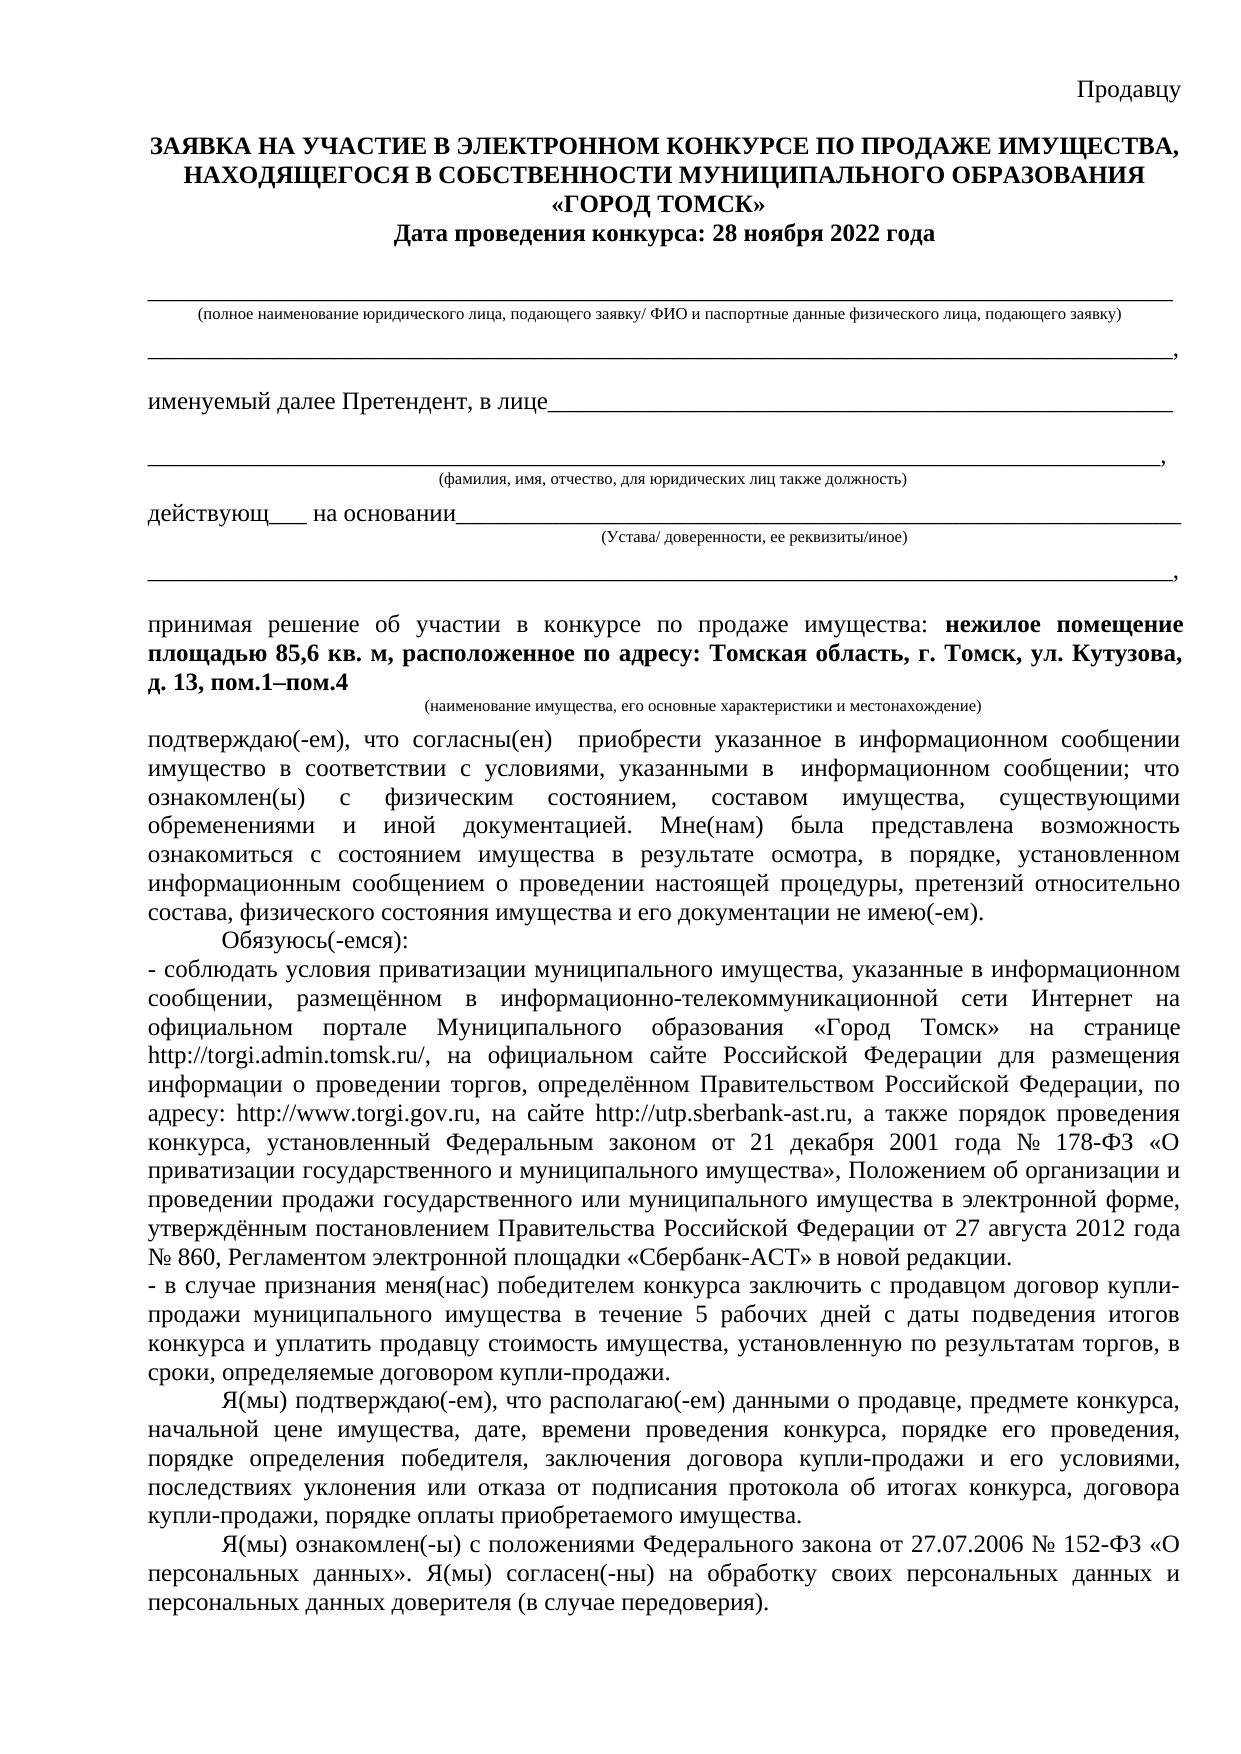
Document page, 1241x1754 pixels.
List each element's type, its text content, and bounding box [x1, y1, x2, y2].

text __________________________________________________________________________________, [148, 555, 1183, 584]
text (Устава/ доверенности, ее реквизиты/иное) [162, 527, 1183, 555]
text - соблюдать условия приватизации муниципального имущества, указанные в информационном сообщении, размещённом в информационно-телекоммуникационной сети Интернет на официальном портале Муниципального образования «Город Томск» на странице http://torgi.admin.tomsk.ru/, на официальном сайте Российской Федерации для размещения информации о проведении торгов, определённом Правительством Российской Федерации, по адресу: http://www.torgi.gov.ru, на сайте http://utp.sberbank-ast.ru, а также порядок проведения конкурса, установленный Федеральным законом от 21 декабря 2001 года № 178-ФЗ «О приватизации государственного и муниципального имущества», Положением об организации и проведении продажи государственного или муниципального имущества в электронной форме, утверждённым постановлением Правительства Российской Федерации от 27 августа 2012 года № 860, Регламентом электронной площадки «Сбербанк-АСТ» в новой редакции. [148, 954, 1181, 1270]
text Обязуюсь(-емся): [148, 925, 1181, 954]
text _________________________________________________________________________________, [148, 440, 1183, 469]
text Я(мы) ознакомлен(-ы) с положениями Федерального закона от 27.07.2006 № 152-ФЗ «О персональных данных». Я(мы) согласен(-ны) на обработку своих персональных данных и персональных данных доверителя (в случае передоверия). [148, 1529, 1181, 1615]
text принимая решение об участии в конкурсе по продаже имущества: нежилое помещение площадью 85,6 кв. м, расположенное по адресу: Томская область, г. Томск, ул. Кутузова, д. 13, пом.1–пом.4 [148, 609, 1183, 695]
text (полное наименование юридического лица, подающего заявку/ ФИО и паспортные данные физического лица, подающего заявку) [148, 304, 1183, 333]
text (фамилия, имя, отчество, для юридических лиц также должность) [162, 469, 1183, 498]
text подтверждаю(-ем), что согласны(ен) приобрести указанное в информационном сообщении имущество в соответствии с условиями, указанными в информационном сообщении; что ознакомлен(ы) с физическим состоянием, составом имущества, существующими обременениями и иной документацией. Мне(нам) была представлена возможность ознакомиться с состоянием имущества в результате осмотра, в порядке, установленном информационным сообщением о проведении настоящей процедуры, претензий относительно состава, физического состояния имущества и его документации не имею(-ем). [148, 724, 1181, 925]
text Дата проведения конкурса: 28 ноября 2022 года [118, 218, 1181, 246]
text __________________________________________________________________________________, [148, 333, 1183, 361]
text - в случае признания меня(нас) победителем конкурса заключить с продавцом договор купли-продажи муниципального имущества в течение 5 рабочих дней с даты подведения итогов конкурса и уплатить продавцу стоимость имущества, установленную по результатам торгов, в сроки, определяемые договором купли-продажи. [148, 1270, 1181, 1385]
text именуемый далее Претендент, в лице__________________________________________________ [148, 386, 1183, 415]
text __________________________________________________________________________________ [148, 275, 1183, 304]
text Продавцу [89, 74, 1181, 103]
text (наименование имущества, его основные характеристики и местонахождение) [148, 695, 1183, 724]
text действующ___ на основании__________________________________________________________ [148, 498, 1183, 527]
text Я(мы) подтверждаю(-ем), что располагаю(-ем) данными о продавце, предмете конкурса, начальной цене имущества, дате, времени проведения конкурса, порядке его проведения, порядке определения победителя, заключения договора купли-продажи и его условиями, последствиях уклонения или отказа от подписания протокола об итогах конкурса, договора купли-продажи, порядке оплаты приобретаемого имущества. [148, 1385, 1181, 1529]
text ЗАЯВКА НА УЧАСТИЕ В ЭЛЕКТРОННОМ КОНКУРСЕ ПО ПРОДАЖЕ ИМУЩЕСТВА, НАХОДЯЩЕГОСЯ В СОБСТВЕННОСТИ МУНИЦИПАЛЬНОГО ОБРАЗОВАНИЯ «ГОРОД ТОМСК» [148, 131, 1181, 218]
